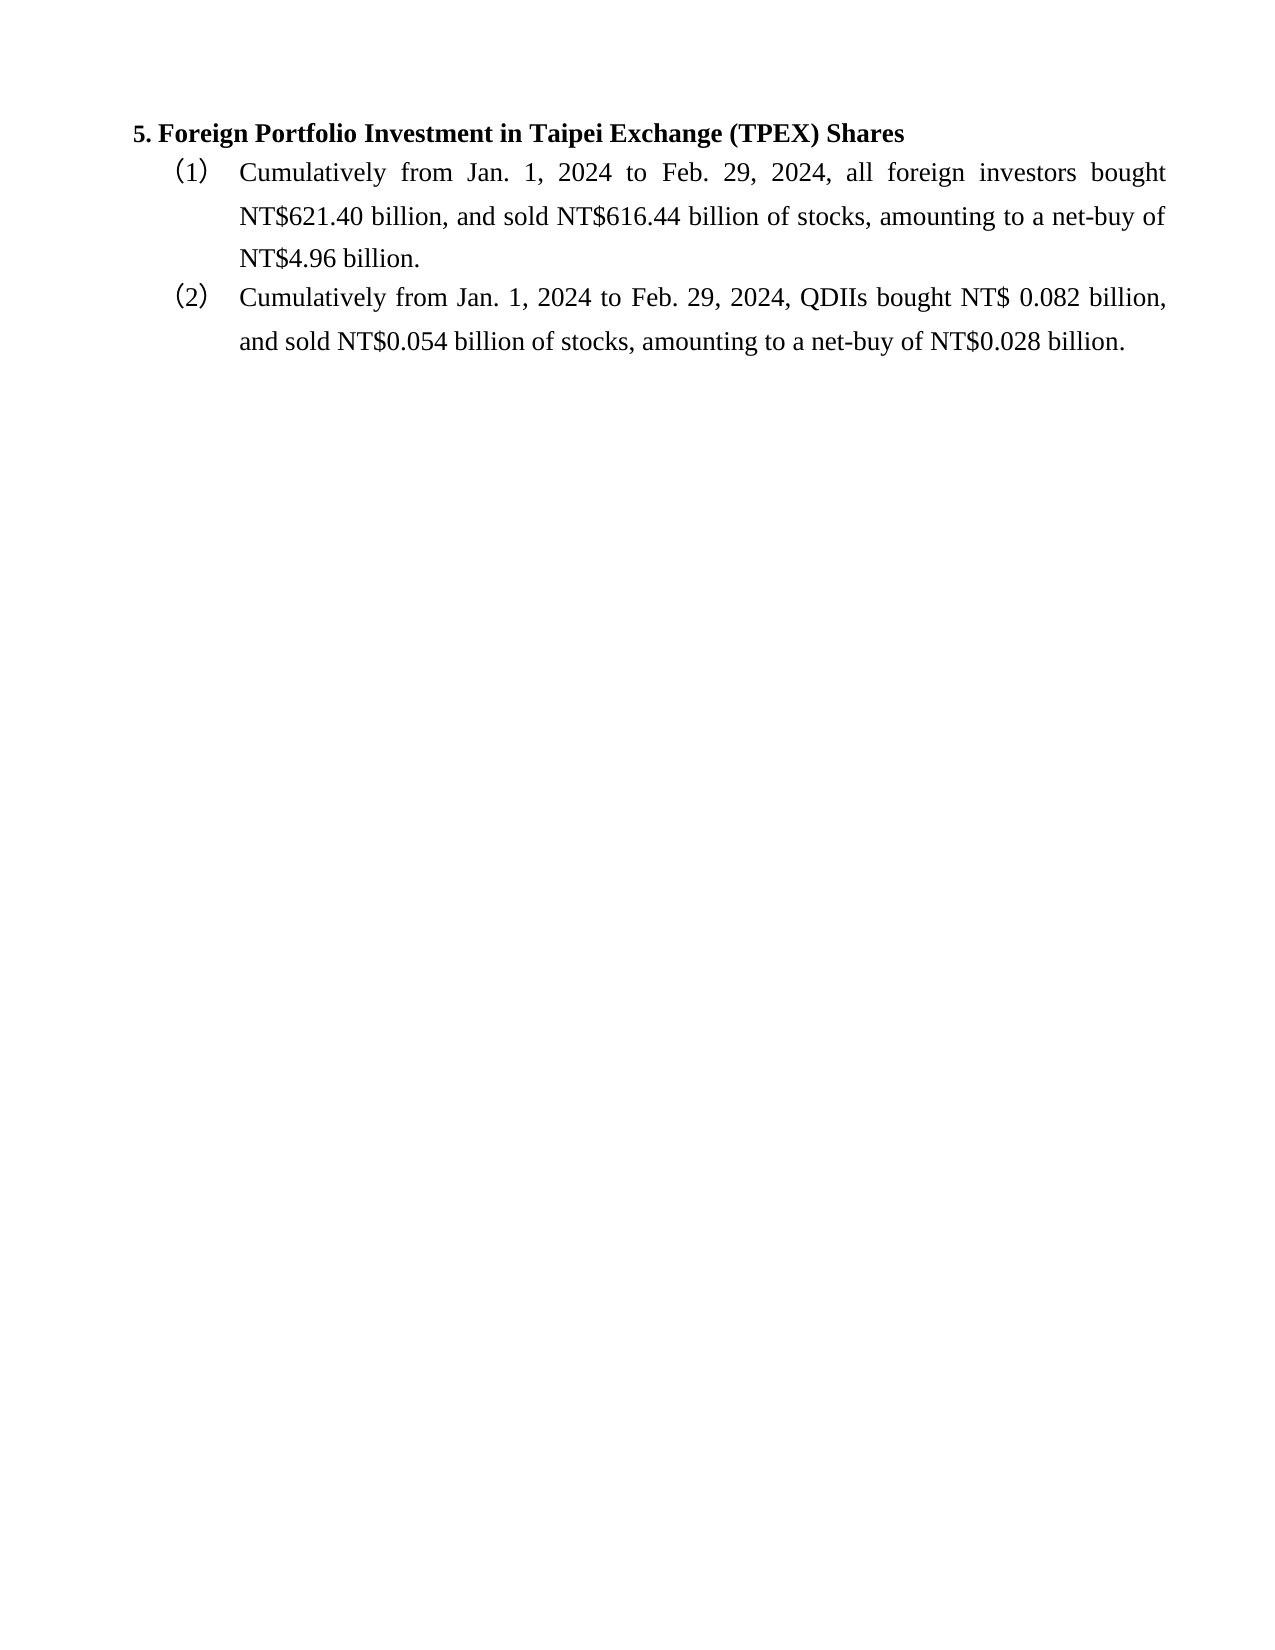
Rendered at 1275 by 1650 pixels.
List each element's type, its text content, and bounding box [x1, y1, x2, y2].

list Cumulatively from Jan. 1, 2024 to Feb. 29, 2024, QDIIs bought NT$ 0.082 billion, and sold NT$0.054 billion of stocks, amounting to a net-buy of NT$0.028 billion. [158, 273, 1167, 356]
text 5. Foreign Portfolio Investment in Taipei Exchange (TPEX) Shares [133, 106, 1167, 148]
list Cumulatively from Jan. 1, 2024 to Feb. 29, 2024, all foreign investors bought NT$621.40 billion, and sold NT$616.44 billion of stocks, amounting to a net-buy of NT$4.96 billion. [158, 148, 1167, 273]
